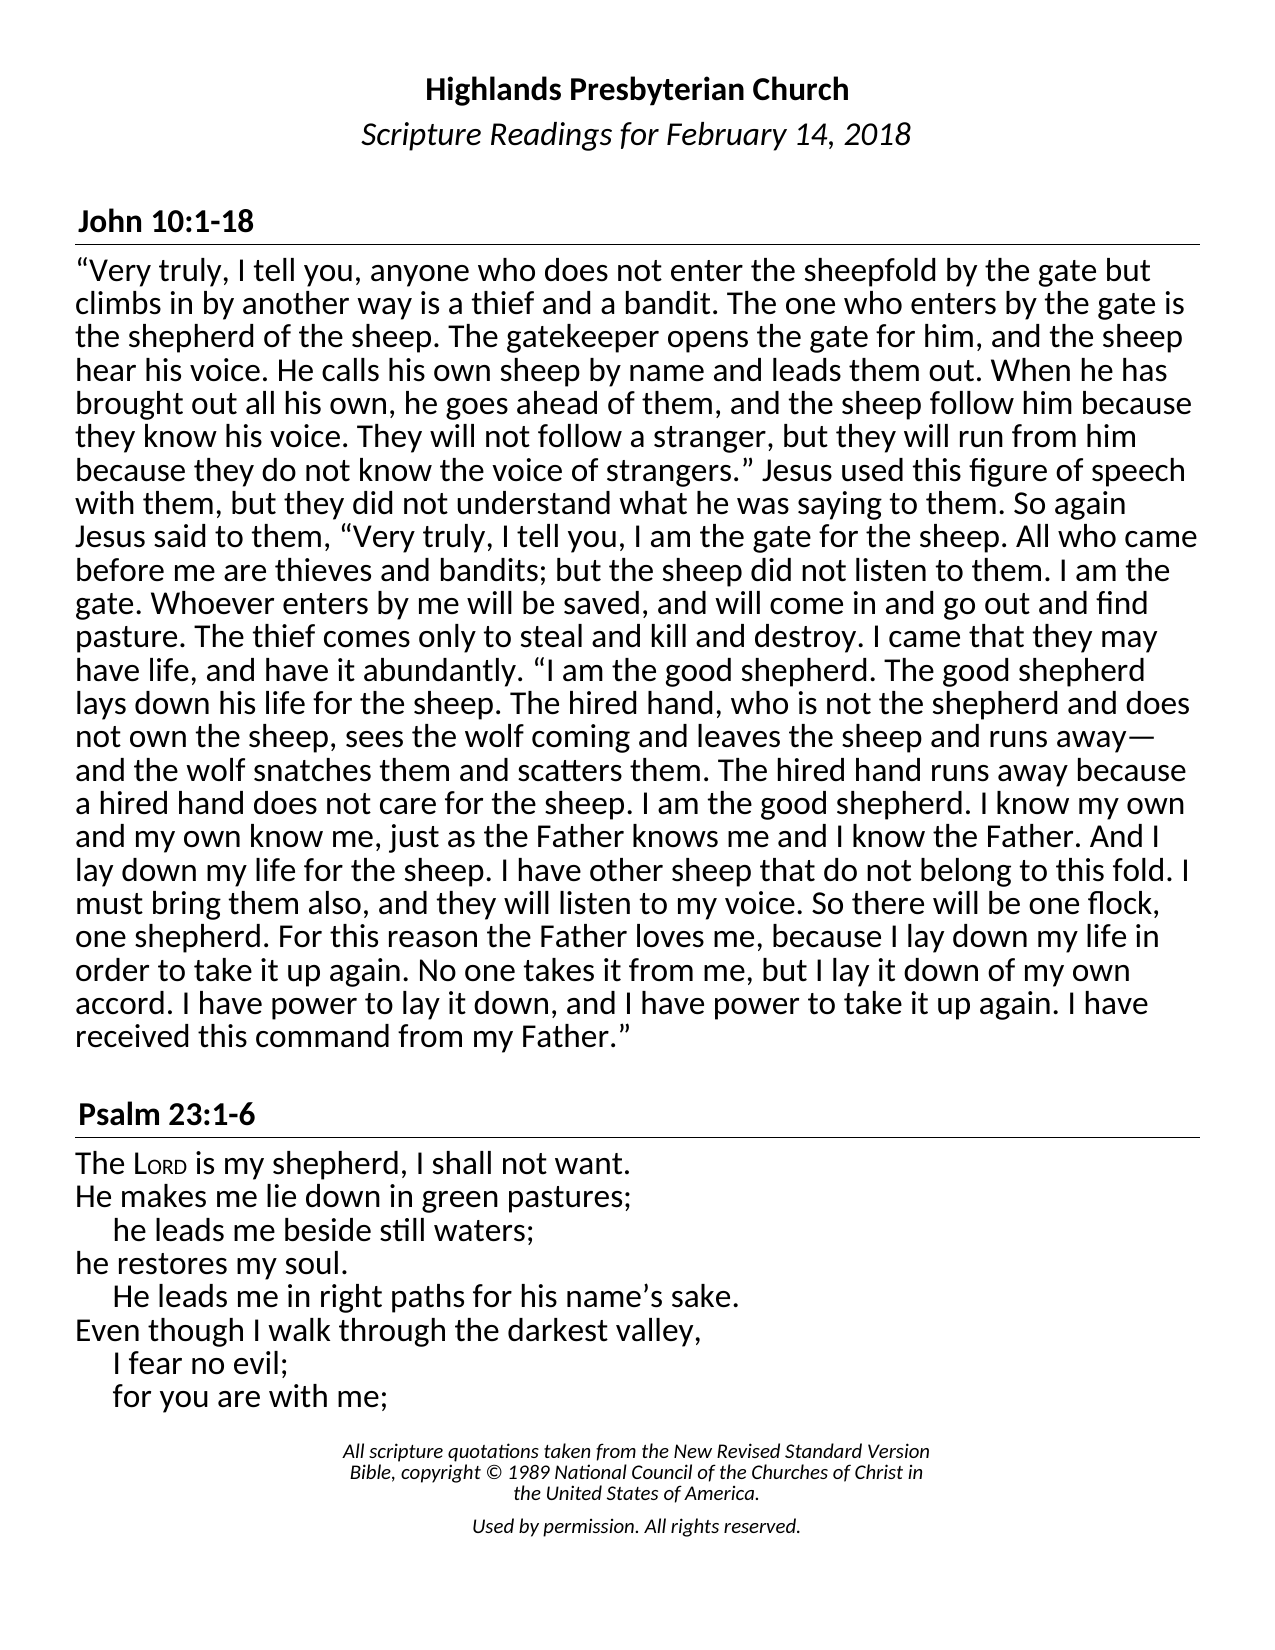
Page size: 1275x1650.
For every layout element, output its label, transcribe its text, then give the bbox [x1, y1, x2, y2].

title Highlands Presbyterian Church [75, 75, 1200, 108]
text All scripture quotations taken from the New Revised Standard Version Bible, copyright © 1989 National Council of the Churches of Christ in the United States of America. [337, 1443, 937, 1506]
subtitle Psalm 23:1-6 [75, 1098, 1200, 1137]
text Used by permission. All rights reserved. [337, 1518, 937, 1539]
text He makes me lie down in green pastures; he leads me beside still waters; [75, 1183, 1200, 1249]
subtitle John 10:1-18 [75, 204, 1200, 244]
text The Lord is my shepherd, I shall not want. [75, 1149, 1200, 1183]
subtitle Scripture Readings for February 14, 2018 [75, 120, 1200, 154]
text “Very truly, I tell you, anyone who does not enter the sheepfold by the gate but climbs in by another way is a thief and a bandit. The one who enters by the gate is the shepherd of the sheep. The gatekeeper opens the gate for him, and the sheep hear his voice. He calls his own sheep by name and leads them out. When he has brought out all his own, he goes ahead of them, and the sheep follow him because they know his voice. They will not follow a stranger, but they will run from him because they do not know the voice of strangers.” Jesus used this figure of speech with them, but they did not understand what he was saying to them. So again Jesus said to them, “Very truly, I tell you, I am the gate for the sheep. All who came before me are thieves and bandits; but the sheep did not listen to them. I am the gate. Whoever enters by me will be saved, and will come in and go out and find pasture. The thief comes only to steal and kill and destroy. I came that they may have life, and have it abundantly. “I am the good shepherd. The good shepherd lays down his life for the sheep. The hired hand, who is not the shepherd and does not own the sheep, sees the wolf coming and leaves the sheep and runs away—and the wolf snatches them and scatters them. The hired hand runs away because a hired hand does not care for the sheep. I am the good shepherd. I know my own and my own know me, just as the Father knows me and I know the Father. And I lay down my life for the sheep. I have other sheep that do not belong to this fold. I must bring them also, and they will listen to my voice. So there will be one flock, one shepherd. For this reason the Father loves me, because I lay down my life in order to take it up again. No one takes it from me, but I lay it down of my own accord. I have power to lay it down, and I have power to take it up again. I have received this command from my Father.” [75, 256, 1200, 1056]
text he restores my soul. He leads me in right paths for his name’s sake. [75, 1249, 1200, 1316]
text Even though I walk through the darkest valley, I fear no evil; for you are with me; [75, 1316, 1200, 1416]
